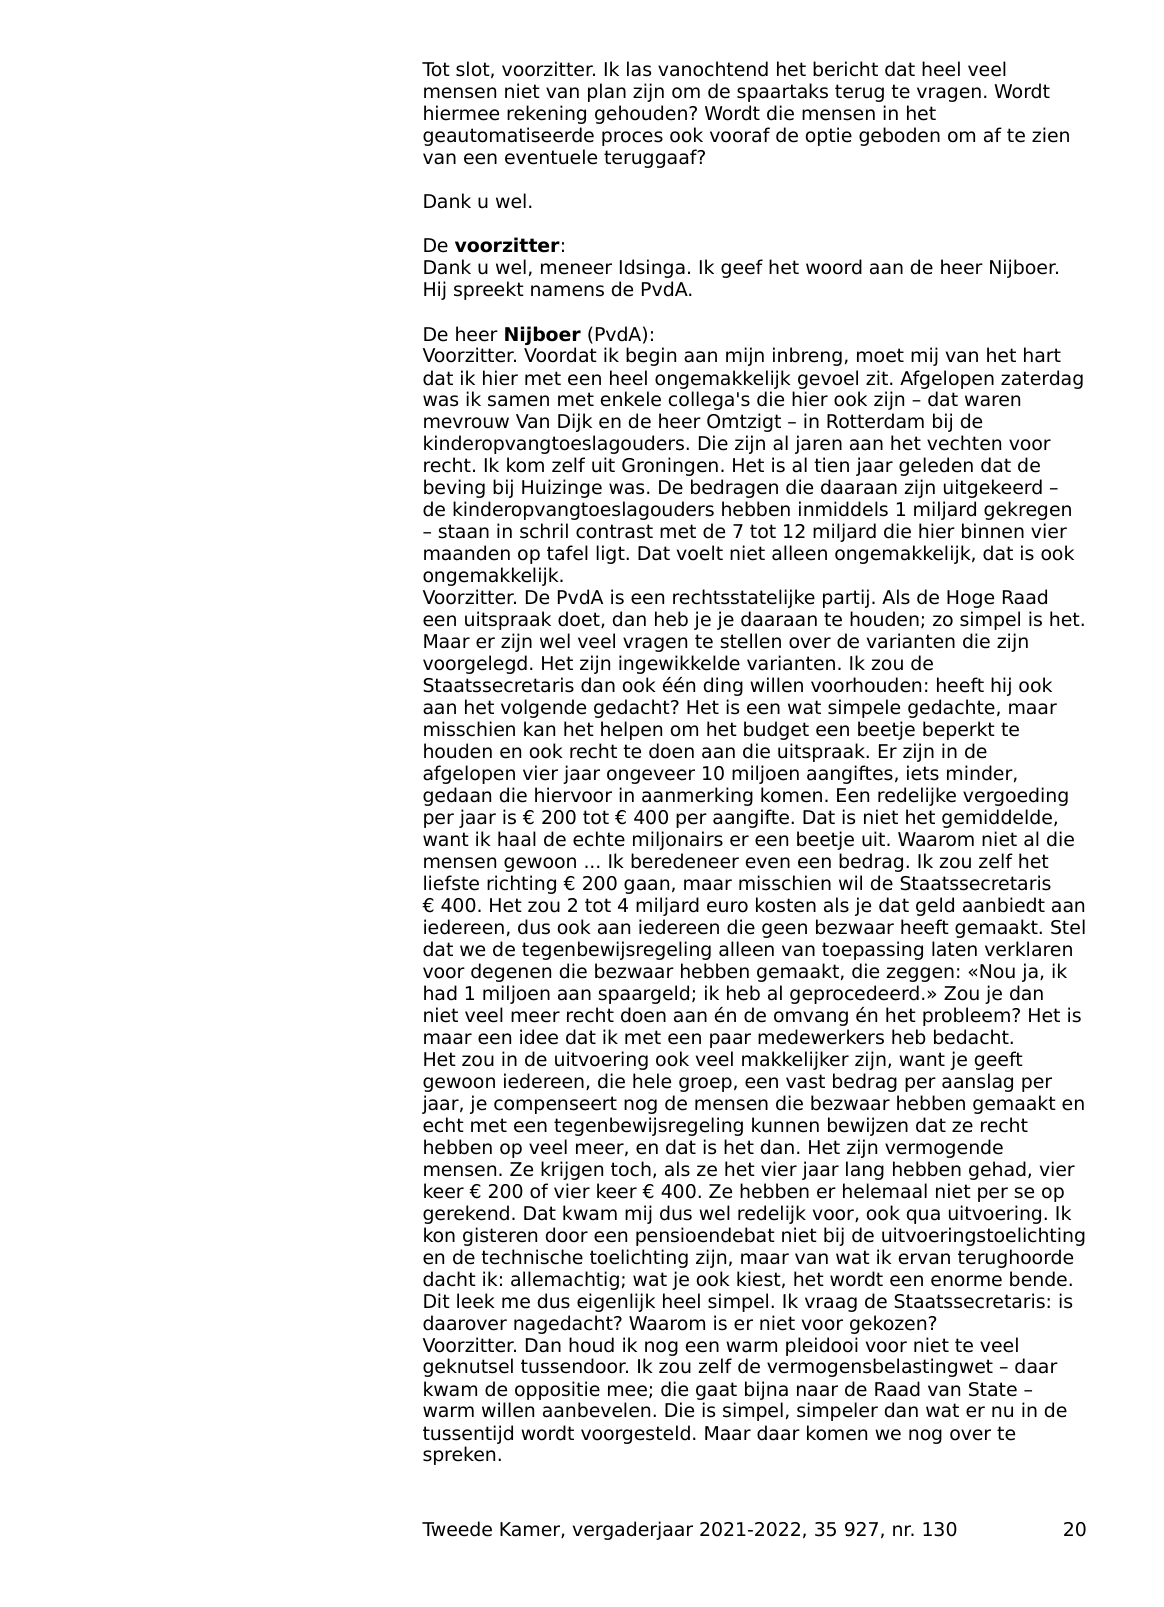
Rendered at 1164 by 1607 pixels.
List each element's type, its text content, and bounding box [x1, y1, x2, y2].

text Voorzitter. De PvdA is een rechtsstatelijke partij. Als de Hoge Raad een uitspraak doet, dan heb je je daaraan te houden; zo simpel is het. Maar er zijn wel veel vragen te stellen over de varianten die zijn voorgelegd. Het zijn ingewikkelde varianten. Ik zou de Staatssecretaris dan ook één ding willen voorhouden: heeft hij ook aan het volgende gedacht? Het is een wat simpele gedachte, maar misschien kan het helpen om het budget een beetje beperkt te houden en ook recht te doen aan die uitspraak. Er zijn in de afgelopen vier jaar ongeveer 10 miljoen aangiftes, iets minder, gedaan die hiervoor in aanmerking komen. Een redelijke vergoeding per jaar is € 200 tot € 400 per aangifte. Dat is niet het gemiddelde, want ik haal de echte miljonairs er een beetje uit. Waarom niet al die mensen gewoon ... Ik beredeneer even een bedrag. Ik zou zelf het liefste richting € 200 gaan, maar misschien wil de Staatssecretaris € 400. Het zou 2 tot 4 miljard euro kosten als je dat geld aanbiedt aan iedereen, dus ook aan iedereen die geen bezwaar heeft gemaakt. Stel dat we de tegenbewijsregeling alleen van toepassing laten verklaren voor degenen die bezwaar hebben gemaakt, die zeggen: «Nou ja, ik had 1 miljoen aan spaargeld; ik heb al geprocedeerd.» Zou je dan niet veel meer recht doen aan én de omvang én het probleem? Het is maar een idee dat ik met een paar medewerkers heb bedacht. [422, 587, 1087, 1049]
text Voorzitter. Voordat ik begin aan mijn inbreng, moet mij van het hart dat ik hier met een heel ongemakkelijk gevoel zit. Afgelopen zaterdag was ik samen met enkele collega's die hier ook zijn – dat waren mevrouw Van Dijk en de heer Omtzigt – in Rotterdam bij de kinderopvangtoeslagouders. Die zijn al jaren aan het vechten voor recht. Ik kom zelf uit Groningen. Het is al tien jaar geleden dat de beving bij Huizinge was. De bedragen die daaraan zijn uitgekeerd – de kinderopvangtoeslagouders hebben inmiddels 1 miljard gekregen – staan in schril contrast met de 7 tot 12 miljard die hier binnen vier maanden op tafel ligt. Dat voelt niet alleen ongemakkelijk, dat is ook ongemakkelijk. [422, 345, 1087, 587]
text Tot slot, voorzitter. Ik las vanochtend het bericht dat heel veel mensen niet van plan zijn om de spaartaks terug te vragen. Wordt hiermee rekening gehouden? Wordt die mensen in het geautomatiseerde proces ook vooraf de optie geboden om af te zien van een eventuele teruggaaf? [422, 59, 1087, 169]
text Dank u wel, meneer Idsinga. Ik geef het woord aan de heer Nijboer. Hij spreekt namens de PvdA. [422, 257, 1087, 301]
text Dank u wel. [422, 191, 1087, 213]
text Het zou in de uitvoering ook veel makkelijker zijn, want je geeft gewoon iedereen, die hele groep, een vast bedrag per aanslag per jaar, je compenseert nog de mensen die bezwaar hebben gemaakt en echt met een tegenbewijsregeling kunnen bewijzen dat ze recht hebben op veel meer, en dat is het dan. Het zijn vermogende mensen. Ze krijgen toch, als ze het vier jaar lang hebben gehad, vier keer € 200 of vier keer € 400. Ze hebben er helemaal niet per se op gerekend. Dat kwam mij dus wel redelijk voor, ook qua uitvoering. Ik kon gisteren door een pensioendebat niet bij de uitvoeringstoelichting en de technische toelichting zijn, maar van wat ik ervan terughoorde dacht ik: allemachtig; wat je ook kiest, het wordt een enorme bende. Dit leek me dus eigenlijk heel simpel. Ik vraag de Staatssecretaris: is daarover nagedacht? Waarom is er niet voor gekozen? [422, 1049, 1087, 1334]
text De heer Nijboer (PvdA): [422, 323, 1087, 345]
text Voorzitter. Dan houd ik nog een warm pleidooi voor niet te veel geknutsel tussendoor. Ik zou zelf de vermogensbelastingwet – daar kwam de oppositie mee; die gaat bijna naar de Raad van State – warm willen aanbevelen. Die is simpel, simpeler dan wat er nu in de tussentijd wordt voorgesteld. Maar daar komen we nog over te spreken. [422, 1334, 1087, 1466]
text De voorzitter: [422, 235, 1087, 257]
